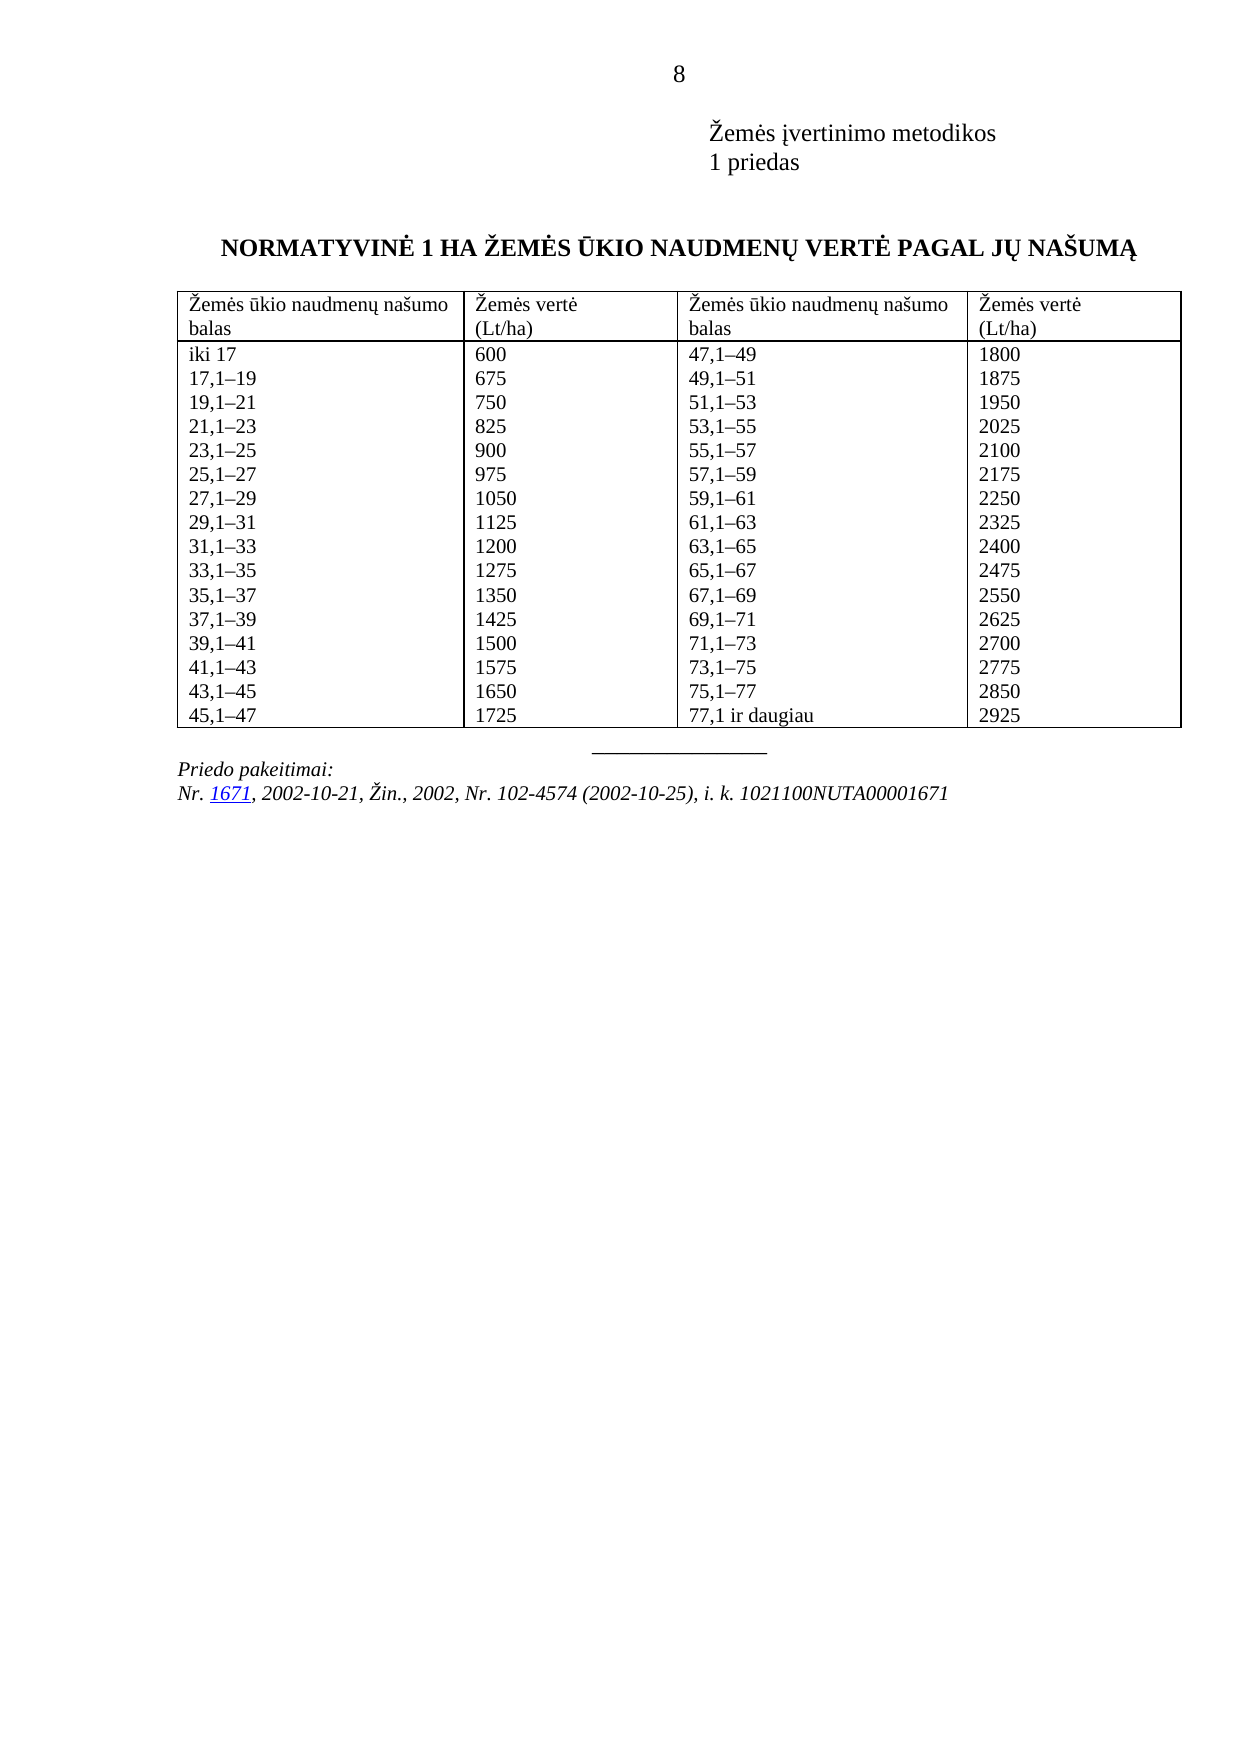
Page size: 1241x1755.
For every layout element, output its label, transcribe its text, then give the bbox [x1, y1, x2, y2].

table_cell 1950 [968, 390, 1180, 414]
table_cell 2625 [968, 607, 1180, 631]
table_cell 29,1–31 [178, 510, 463, 534]
table_cell 25,1–27 [178, 462, 463, 486]
table_cell 1425 [465, 607, 677, 631]
table_cell 63,1–65 [678, 534, 967, 558]
table_cell 1050 [465, 486, 677, 510]
table_cell 2475 [968, 559, 1180, 582]
table_cell 2550 [968, 583, 1180, 607]
table_cell 2700 [968, 631, 1180, 655]
table_cell 45,1–47 [178, 703, 463, 727]
table_cell 73,1–75 [678, 655, 967, 679]
table_cell 51,1–53 [678, 390, 967, 414]
table_cell 2775 [968, 655, 1180, 679]
table_cell 77,1 ir daugiau [678, 703, 967, 727]
text Priedo pakeitimai: [177, 757, 1181, 781]
text Žemės įvertinimo metodikos [709, 118, 1181, 147]
table_cell 69,1–71 [678, 607, 967, 631]
table_cell 900 [465, 438, 677, 462]
table_cell 1350 [465, 583, 677, 607]
table_cell 2925 [968, 703, 1180, 727]
table_cell 67,1–69 [678, 583, 967, 607]
table_cell 47,1–49 [678, 342, 967, 366]
table_cell 27,1–29 [178, 486, 463, 510]
table_cell 1200 [465, 534, 677, 558]
text ______________ [177, 728, 1181, 757]
table_cell 600 [465, 342, 677, 366]
table_cell 37,1–39 [178, 607, 463, 631]
table_cell 61,1–63 [678, 510, 967, 534]
table_cell 41,1–43 [178, 655, 463, 679]
table_cell 1650 [465, 679, 677, 703]
table_cell 39,1–41 [178, 631, 463, 655]
table_cell 53,1–55 [678, 414, 967, 438]
text Nr. 1671, 2002-10-21, Žin., 2002, Nr. 102-4574 (2002-10-25), i. k. 1021100NUTA00001671 [177, 781, 1181, 805]
table_cell 23,1–25 [178, 438, 463, 462]
table_cell 71,1–73 [678, 631, 967, 655]
table_cell 43,1–45 [178, 679, 463, 703]
table_cell 675 [465, 366, 677, 390]
table_cell 2175 [968, 462, 1180, 486]
table_cell iki 17 [178, 342, 463, 366]
table_cell 55,1–57 [678, 438, 967, 462]
table_cell 1875 [968, 366, 1180, 390]
table_cell 975 [465, 462, 677, 486]
table_cell 31,1–33 [178, 534, 463, 558]
table_cell 17,1–19 [178, 366, 463, 390]
table_cell 1800 [968, 342, 1180, 366]
table_header Žemės ūkio naudmenų našumo balas [678, 292, 967, 340]
table_header Žemės vertė (Lt/ha) [968, 292, 1180, 340]
table_cell 825 [465, 414, 677, 438]
table_cell 35,1–37 [178, 583, 463, 607]
table_cell 59,1–61 [678, 486, 967, 510]
table_cell 2400 [968, 534, 1180, 558]
table_cell 2325 [968, 510, 1180, 534]
table_cell 1275 [465, 559, 677, 582]
table_cell 750 [465, 390, 677, 414]
table_header Žemės ūkio naudmenų našumo balas [178, 292, 463, 340]
table_cell 19,1–21 [178, 390, 463, 414]
table_cell 21,1–23 [178, 414, 463, 438]
table_cell 49,1–51 [678, 366, 967, 390]
table_cell 2025 [968, 414, 1180, 438]
table_cell 33,1–35 [178, 559, 463, 582]
table_cell 1125 [465, 510, 677, 534]
table_cell 65,1–67 [678, 559, 967, 582]
table_cell 1575 [465, 655, 677, 679]
table_header Žemės vertė (Lt/ha) [465, 292, 677, 340]
table_cell 2100 [968, 438, 1180, 462]
table_cell 2250 [968, 486, 1180, 510]
table_cell 2850 [968, 679, 1180, 703]
text Normatyvinė 1 ha žemės ūkio naudmenų vertė pagal jų našumą [177, 233, 1181, 262]
table_cell 75,1–77 [678, 679, 967, 703]
table_cell 1725 [465, 703, 677, 727]
table_cell 57,1–59 [678, 462, 967, 486]
table_cell 1500 [465, 631, 677, 655]
text 1 priedas [177, 147, 1181, 176]
